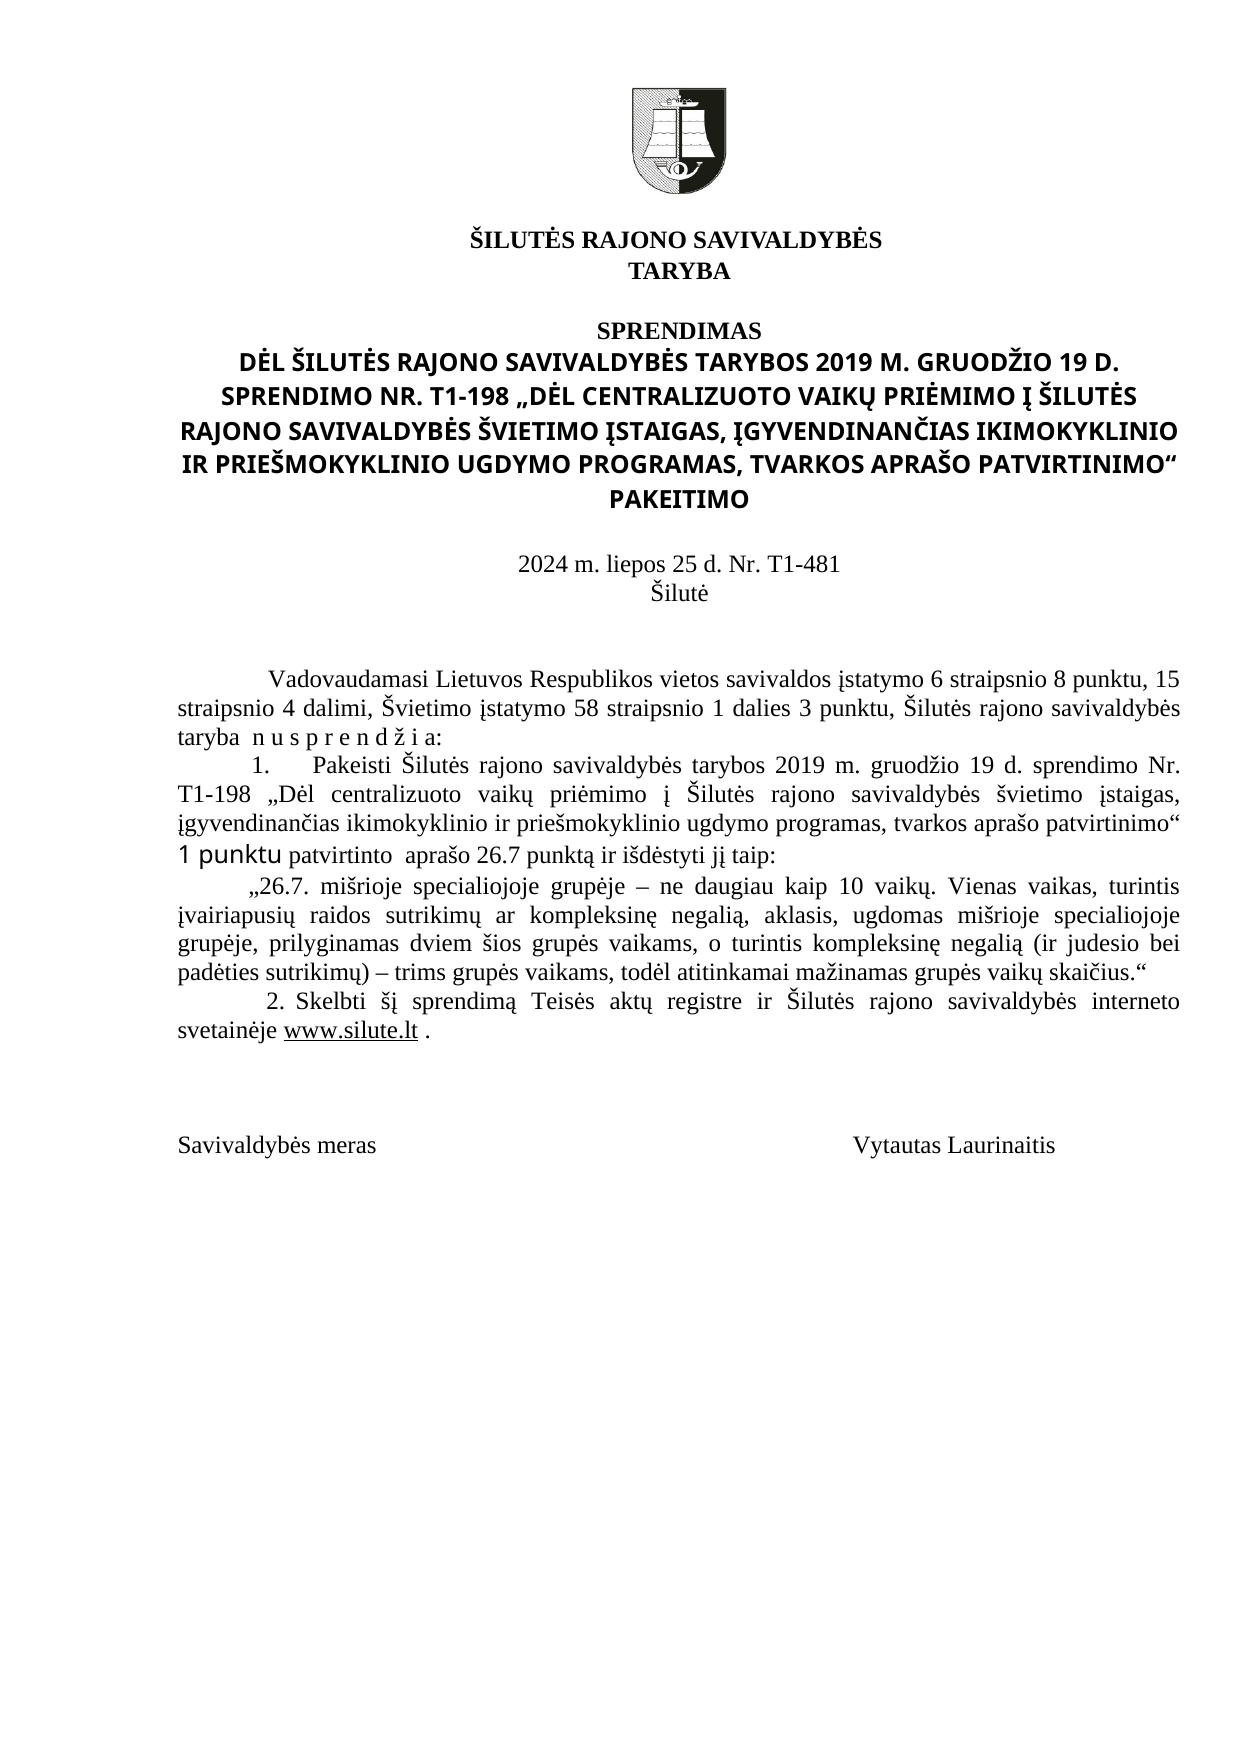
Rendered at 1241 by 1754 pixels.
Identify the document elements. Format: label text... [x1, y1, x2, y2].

text 1. Pakeisti Šilutės rajono savivaldybės tarybos 2019 m. gruodžio 19 d. sprendimo Nr. T1-198 „Dėl centralizuoto vaikų priėmimo į Šilutės rajono savivaldybės švietimo įstaigas, įgyvendinančias ikimokyklinio ir priešmokyklinio ugdymo programas, tvarkos aprašo patvirtinimo“ 1 punktu patvirtinto aprašo 26.7 punktą ir išdėstyti jį taip: [177, 751, 1181, 871]
text Savivaldybės meras Vytautas Laurinaitis [177, 1130, 1181, 1158]
subtitle Šilutė [177, 578, 1181, 607]
text ŠILUTĖS RAJONO SAVIVALDYBĖS [177, 225, 1181, 254]
subtitle 2024 m. liepos 25 d. Nr. T1-481 [177, 549, 1181, 578]
text 2. Skelbti šį sprendimą Teisės aktų registre ir Šilutės rajono savivaldybės interneto svetainėje www.silute.lt . [177, 986, 1181, 1043]
text sprendimas [177, 316, 1181, 345]
text Vadovaudamasi Lietuvos Respublikos vietos savivaldos įstatymo 6 straipsnio 8 punktu, 15 straipsnio 4 dalimi, Švietimo įstatymo 58 straipsnio 1 dalies 3 punktu, Šilutės rajono savivaldybės taryba n u s p r e n d ž i a: [177, 664, 1181, 751]
text „26.7. mišrioje specialiojoje grupėje – ne daugiau kaip 10 vaikų. Vienas vaikas, turintis įvairiapusių raidos sutrikimų ar kompleksinę negalią, aklasis, ugdomas mišrioje specialiojoje grupėje, prilyginamas dviem šios grupės vaikams, o turintis kompleksinę negalią (ir judesio bei padėties sutrikimų) – trims grupės vaikams, todėl atitinkamai mažinamas grupės vaikų skaičius.“ [177, 871, 1181, 986]
text TARYBA [177, 256, 1181, 285]
text DĖL ŠILUTĖS RAJONO SAVIVALDYBĖS TARYBOS 2019 M. GRUODŽIO 19 D. SPRENDIMO NR. T1-198 „DĖL CENTRALIZUOTO VAIKŲ PRIĖMIMO Į ŠILUTĖS RAJONO SAVIVALDYBĖS ŠVIETIMO ĮSTAIGAS, ĮGYVENDINANČIAS IKIMOKYKLINIO IR PRIEŠMOKYKLINIO UGDYMO PROGRAMAS, TVARKOS APRAŠO PATVIRTINIMO“ PAKEITIMO [177, 345, 1181, 515]
